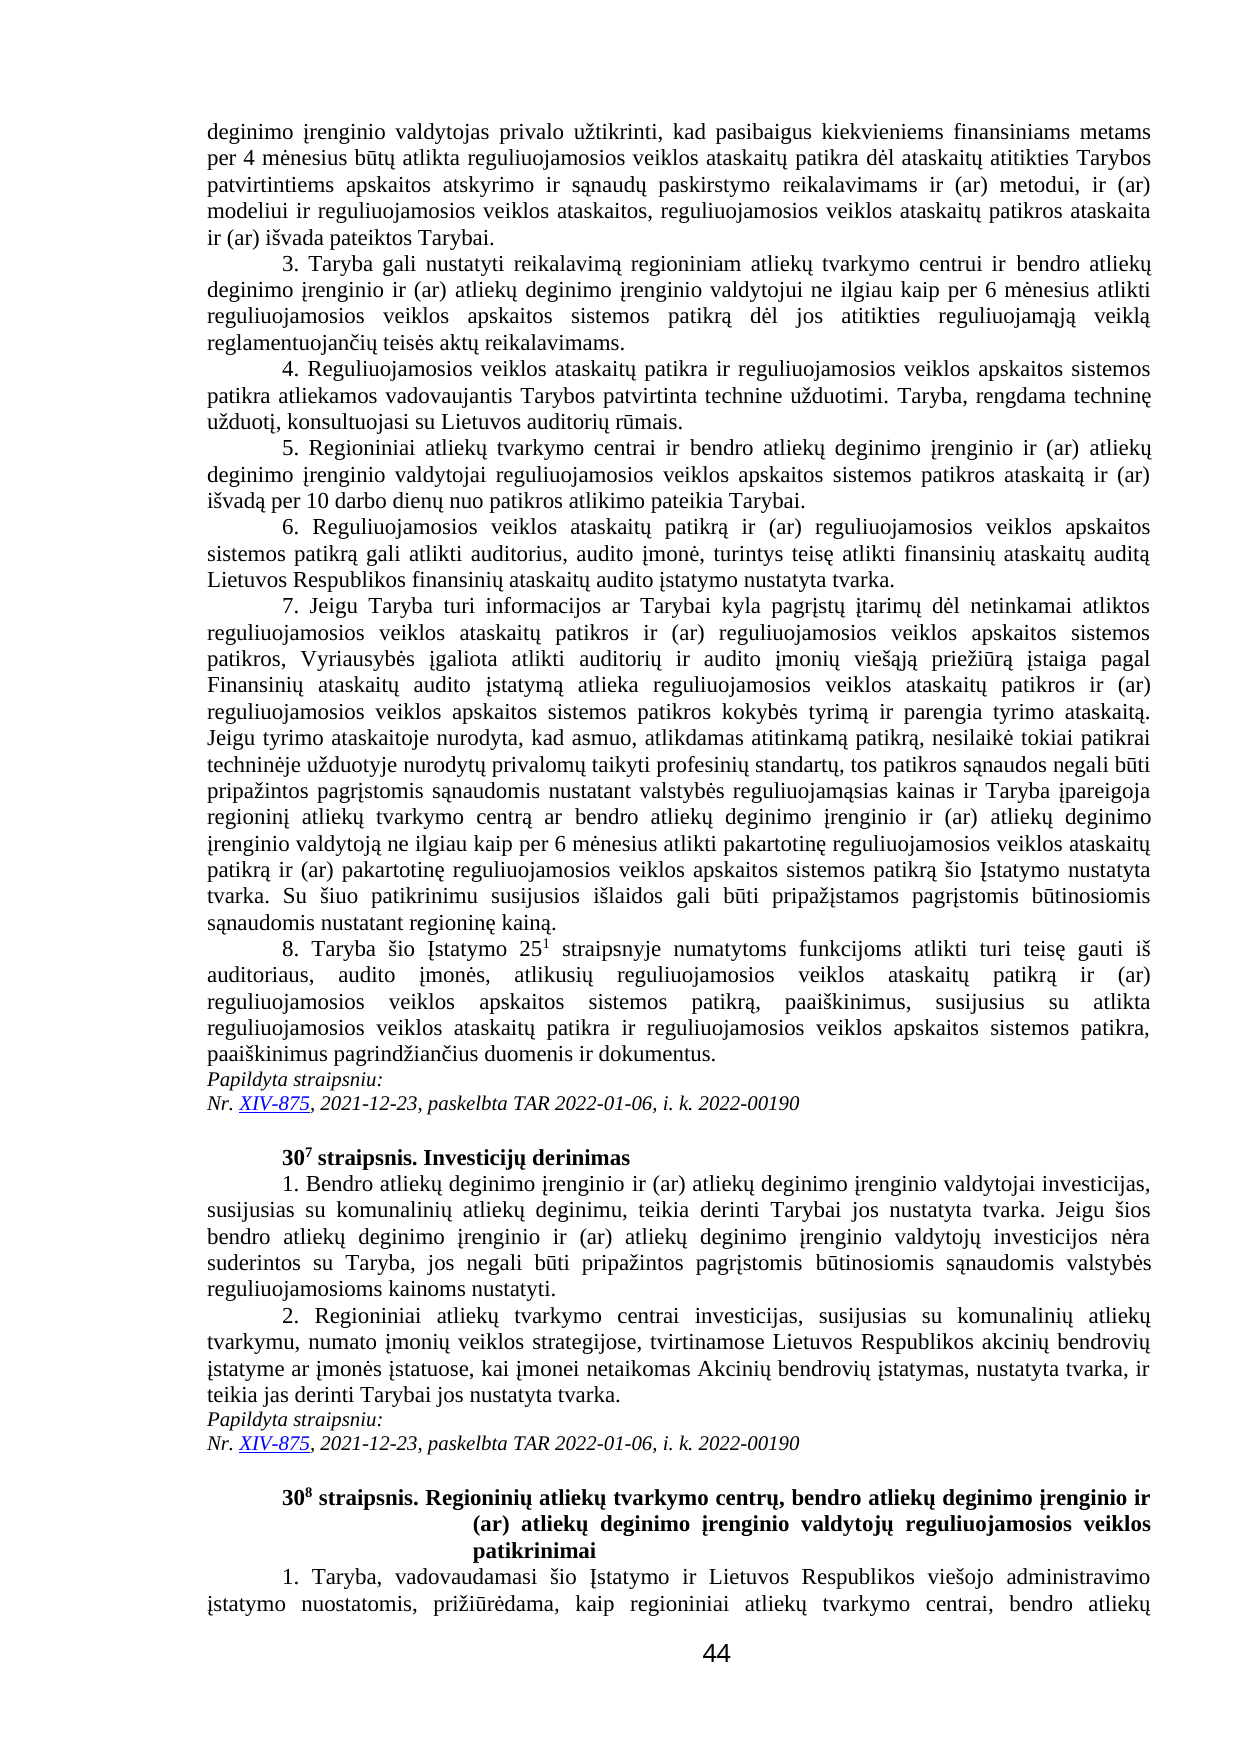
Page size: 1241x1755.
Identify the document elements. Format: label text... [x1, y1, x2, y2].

text Papildyta straipsniu: [207, 1407, 1152, 1431]
text 5. Regioniniai atliekų tvarkymo centrai ir bendro atliekų deginimo įrenginio ir (ar) atliekų deginimo įrenginio valdytojai reguliuojamosios veiklos apskaitos sistemos patikros ataskaitą ir (ar) išvadą per 10 darbo dienų nuo patikros atlikimo pateikia Tarybai. [207, 434, 1152, 513]
text Nr. XIV-875, 2021-12-23, paskelbta TAR 2022-01-06, i. k. 2022-00190 [207, 1431, 1152, 1455]
text 4. Reguliuojamosios veiklos ataskaitų patikra ir reguliuojamosios veiklos apskaitos sistemos patikra atliekamos vadovaujantis Tarybos patvirtinta technine užduotimi. Taryba, rengdama techninę užduotį, konsultuojasi su Lietuvos auditorių rūmais. [207, 355, 1152, 434]
text Papildyta straipsniu: [207, 1067, 1152, 1091]
text 1. Taryba, vadovaudamasi šio Įstatymo ir Lietuvos Respublikos viešojo administravimo įstatymo nuostatomis, prižiūrėdama, kaip regioniniai atliekų tvarkymo centrai, bendro atliekų [207, 1563, 1152, 1616]
text 307 straipsnis. Investicijų derinimas [207, 1144, 1152, 1170]
text 6. Reguliuojamosios veiklos ataskaitų patikrą ir (ar) reguliuojamosios veiklos apskaitos sistemos patikrą gali atlikti auditorius, audito įmonė, turintys teisę atlikti finansinių ataskaitų auditą Lietuvos Respublikos finansinių ataskaitų audito įstatymo nustatyta tvarka. [207, 513, 1152, 592]
text 3. Taryba gali nustatyti reikalavimą regioniniam atliekų tvarkymo centrui ir bendro atliekų deginimo įrenginio ir (ar) atliekų deginimo įrenginio valdytojui ne ilgiau kaip per 6 mėnesius atlikti reguliuojamosios veiklos apskaitos sistemos patikrą dėl jos atitikties reguliuojamąją veiklą reglamentuojančių teisės aktų reikalavimams. [207, 250, 1152, 355]
text 1. Bendro atliekų deginimo įrenginio ir (ar) atliekų deginimo įrenginio valdytojai investicijas, susijusias su komunalinių atliekų deginimu, teikia derinti Tarybai jos nustatyta tvarka. Jeigu šios bendro atliekų deginimo įrenginio ir (ar) atliekų deginimo įrenginio valdytojų investicijos nėra suderintos su Taryba, jos negali būti pripažintos pagrįstomis būtinosiomis sąnaudomis valstybės reguliuojamosioms kainoms nustatyti. [207, 1170, 1152, 1302]
text 2. Regioniniai atliekų tvarkymo centrai investicijas, susijusias su komunalinių atliekų tvarkymu, numato įmonių veiklos strategijose, tvirtinamose Lietuvos Respublikos akcinių bendrovių įstatyme ar įmonės įstatuose, kai įmonei netaikomas Akcinių bendrovių įstatymas, nustatyta tvarka, ir teikia jas derinti Tarybai jos nustatyta tvarka. [207, 1302, 1152, 1407]
text 8. Taryba šio Įstatymo 251 straipsnyje numatytoms funkcijoms atlikti turi teisę gauti iš auditoriaus, audito įmonės, atlikusių reguliuojamosios veiklos ataskaitų patikrą ir (ar) reguliuojamosios veiklos apskaitos sistemos patikrą, paaiškinimus, susijusius su atlikta reguliuojamosios veiklos ataskaitų patikra ir reguliuojamosios veiklos apskaitos sistemos patikra, paaiškinimus pagrindžiančius duomenis ir dokumentus. [207, 935, 1152, 1067]
text 7. Jeigu Taryba turi informacijos ar Tarybai kyla pagrįstų įtarimų dėl netinkamai atliktos reguliuojamosios veiklos ataskaitų patikros ir (ar) reguliuojamosios veiklos apskaitos sistemos patikros, Vyriausybės įgaliota atlikti auditorių ir audito įmonių viešąją priežiūrą įstaiga pagal Finansinių ataskaitų audito įstatymą atlieka reguliuojamosios veiklos ataskaitų patikros ir (ar) reguliuojamosios veiklos apskaitos sistemos patikros kokybės tyrimą ir parengia tyrimo ataskaitą. Jeigu tyrimo ataskaitoje nurodyta, kad asmuo, atlikdamas atitinkamą patikrą, nesilaikė tokiai patikrai techninėje užduotyje nurodytų privalomų taikyti profesinių standartų, tos patikros sąnaudos negali būti pripažintos pagrįstomis sąnaudomis nustatant valstybės reguliuojamąsias kainas ir Taryba įpareigoja regioninį atliekų tvarkymo centrą ar bendro atliekų deginimo įrenginio ir (ar) atliekų deginimo įrenginio valdytoją ne ilgiau kaip per 6 mėnesius atlikti pakartotinę reguliuojamosios veiklos ataskaitų patikrą ir (ar) pakartotinę reguliuojamosios veiklos apskaitos sistemos patikrą šio Įstatymo nustatyta tvarka. Su šiuo patikrinimu susijusios išlaidos gali būti pripažįstamos pagrįstomis būtinosiomis sąnaudomis nustatant regioninę kainą. [207, 592, 1152, 935]
text 308 straipsnis. Regioninių atliekų tvarkymo centrų, bendro atliekų deginimo įrenginio ir (ar) atliekų deginimo įrenginio valdytojų reguliuojamosios veiklos patikrinimai [282, 1484, 1152, 1563]
text Nr. XIV-875, 2021-12-23, paskelbta TAR 2022-01-06, i. k. 2022-00190 [207, 1091, 1152, 1115]
text deginimo įrenginio valdytojas privalo užtikrinti, kad pasibaigus kiekvieniems finansiniams metams per 4 mėnesius būtų atlikta reguliuojamosios veiklos ataskaitų patikra dėl ataskaitų atitikties Tarybos patvirtintiems apskaitos atskyrimo ir sąnaudų paskirstymo reikalavimams ir (ar) metodui, ir (ar) modeliui ir reguliuojamosios veiklos ataskaitos, reguliuojamosios veiklos ataskaitų patikros ataskaita ir (ar) išvada pateiktos Tarybai. [207, 118, 1152, 250]
